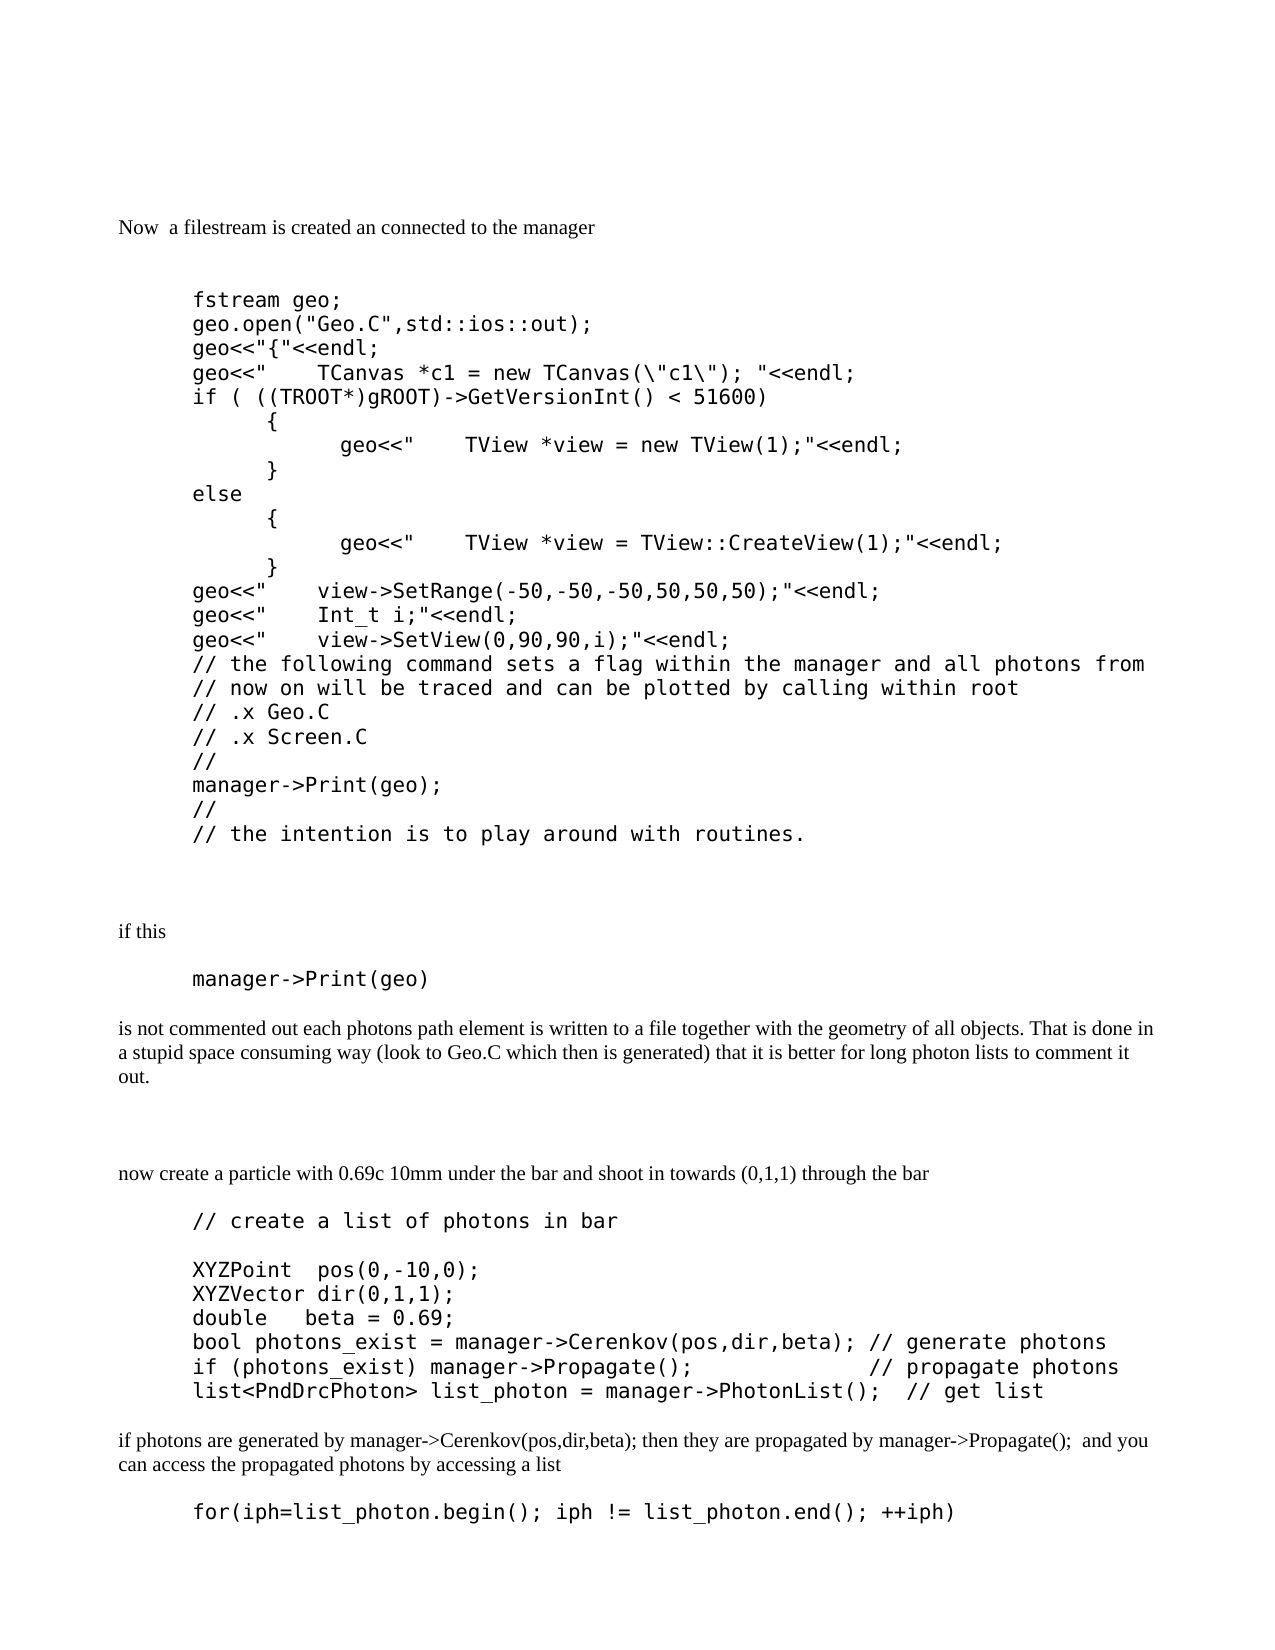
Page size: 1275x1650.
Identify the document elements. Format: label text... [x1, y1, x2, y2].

text geo<<" Int_t i;"<<endl; [118, 603, 1157, 628]
text if ( ((TROOT*)gROOT)->GetVersionInt() < 51600) [118, 385, 1157, 409]
text geo<<" TView *view = TView::CreateView(1);"<<endl; [118, 531, 1157, 555]
text geo<<" view->SetView(0,90,90,i);"<<endl; [118, 628, 1157, 652]
text fstream geo; [118, 288, 1157, 312]
text if (photons_exist) manager->Propagate(); // propagate photons [118, 1355, 1157, 1379]
text } [118, 458, 1157, 482]
text XYZPoint pos(0,-10,0); [118, 1258, 1157, 1282]
text // now on will be traced and can be plotted by calling within root [118, 676, 1157, 700]
text { [118, 409, 1157, 433]
text geo<<" TCanvas *c1 = new TCanvas(\"c1\"); "<<endl; [118, 361, 1157, 385]
text XYZVector dir(0,1,1); [118, 1282, 1157, 1306]
text for(iph=list_photon.begin(); iph != list_photon.end(); ++iph) [118, 1500, 1157, 1524]
text geo<<" TView *view = new TView(1);"<<endl; [118, 433, 1157, 458]
text // .x Screen.C [118, 725, 1157, 749]
text is not commented out each photons path element is written to a file together with the geometry of all objects. That is done in a stupid space consuming way (look to Geo.C which then is generated) that it is better for long photon lists to comment it out. [118, 1016, 1157, 1088]
text double beta = 0.69; [118, 1306, 1157, 1330]
text manager->Print(geo); [118, 773, 1157, 797]
text if this [118, 919, 1157, 943]
text Now a filestream is created an connected to the manager [118, 215, 1157, 239]
text geo<<" view->SetRange(-50,-50,-50,50,50,50);"<<endl; [118, 579, 1157, 603]
text // the intention is to play around with routines. [118, 822, 1157, 846]
text { [118, 506, 1157, 531]
text manager->Print(geo) [118, 967, 1157, 991]
text // create a list of photons in bar [118, 1209, 1157, 1233]
text // [118, 797, 1157, 822]
text // [118, 749, 1157, 773]
text } [118, 555, 1157, 579]
text list<PndDrcPhoton> list_photon = manager->PhotonList(); // get list [118, 1379, 1157, 1403]
text if photons are generated by manager->Cerenkov(pos,dir,beta); then they are propagated by manager->Propagate(); and you can access the propagated photons by accessing a list [118, 1427, 1157, 1476]
text bool photons_exist = manager->Cerenkov(pos,dir,beta); // generate photons [118, 1330, 1157, 1355]
text now create a particle with 0.69c 10mm under the bar and shoot in towards (0,1,1) through the bar [118, 1161, 1157, 1185]
text else [118, 482, 1157, 506]
text // the following command sets a flag within the manager and all photons from [118, 652, 1157, 676]
text geo.open("Geo.C",std::ios::out); [118, 312, 1157, 336]
text // .x Geo.C [118, 700, 1157, 725]
text geo<<"{"<<endl; [118, 336, 1157, 361]
